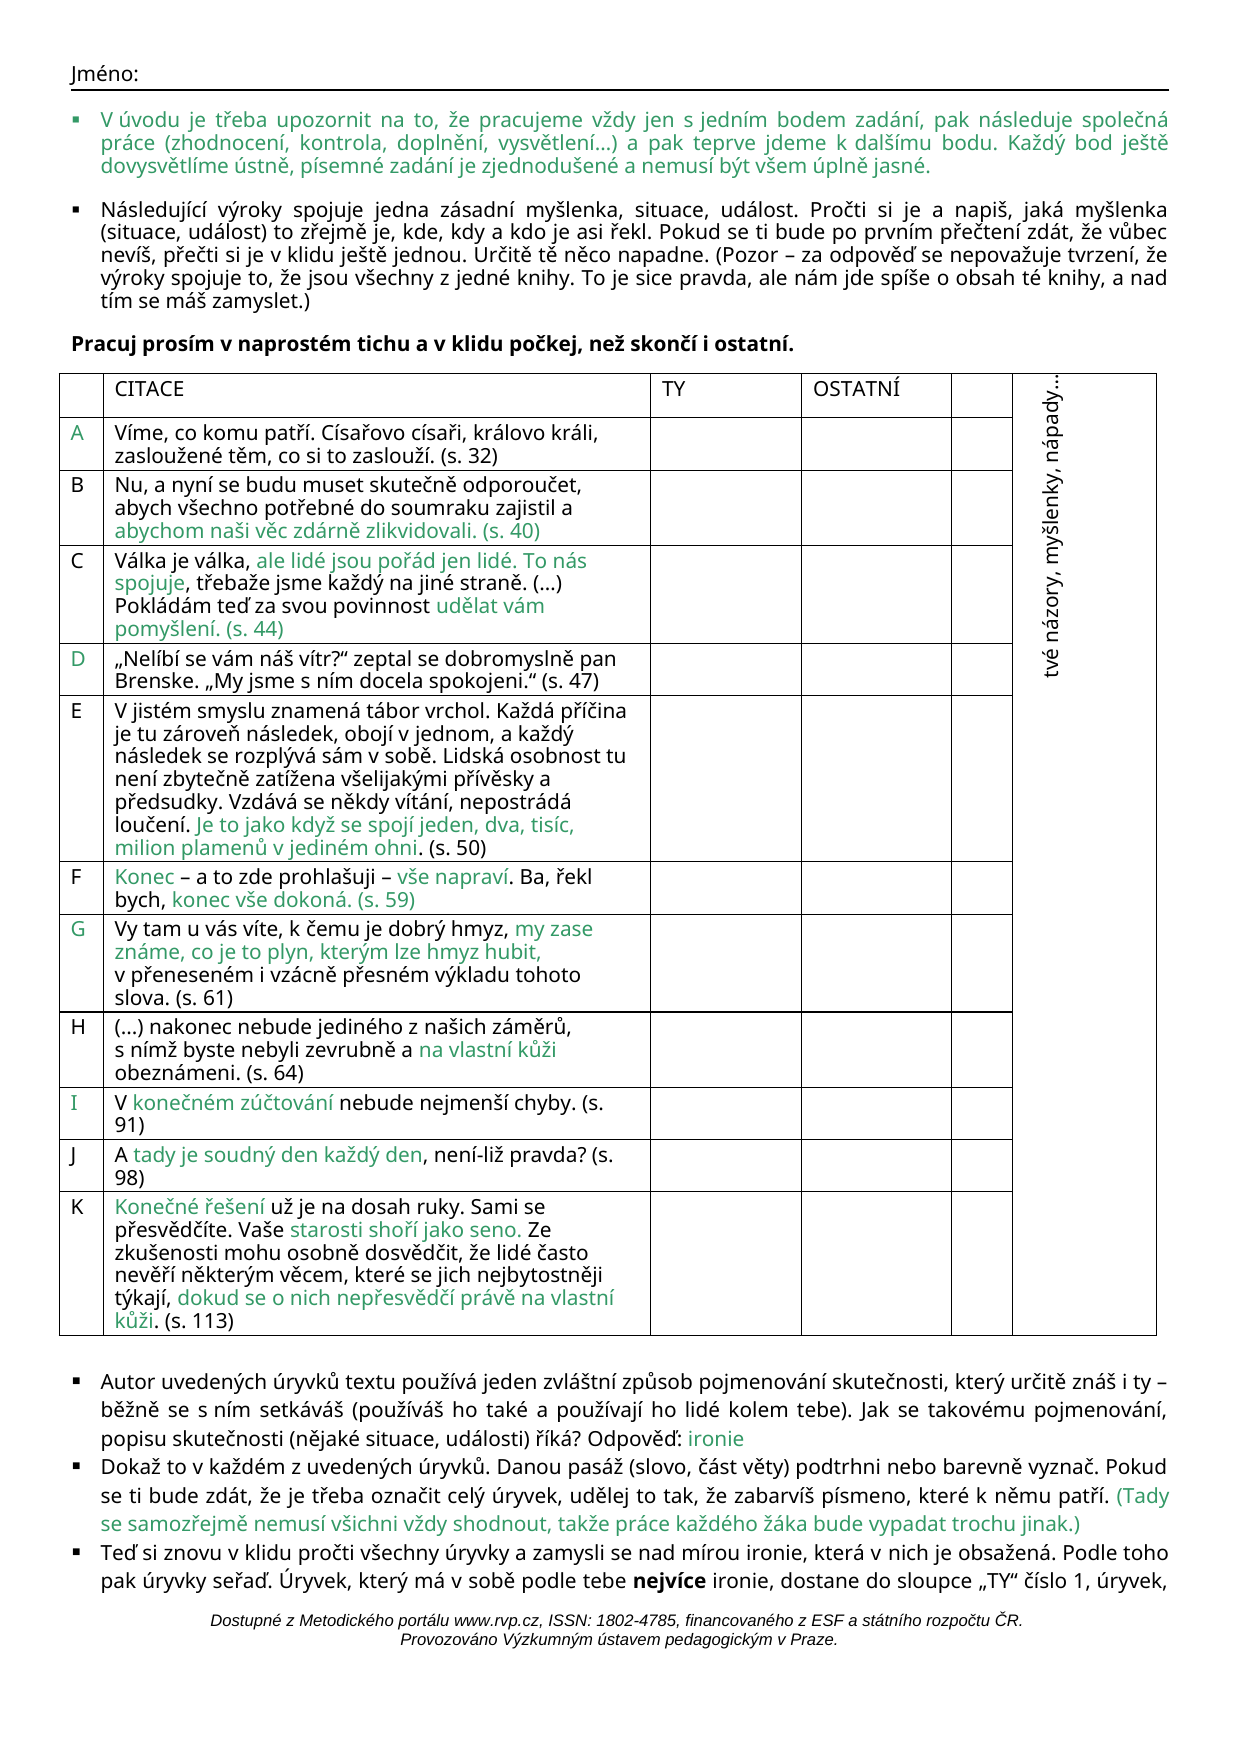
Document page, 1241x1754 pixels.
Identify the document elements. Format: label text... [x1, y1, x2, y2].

table_cell [802, 862, 951, 913]
table_cell [651, 862, 801, 913]
table_cell [802, 1140, 951, 1191]
table_cell [802, 418, 951, 469]
table_cell J [60, 1140, 103, 1191]
table_cell A [60, 418, 103, 469]
table_cell [952, 1140, 1012, 1191]
text Pracuj prosím v naprostém tichu a v klidu počkej, než skončí i ostatní. [71, 329, 1169, 358]
table_cell [651, 1088, 801, 1139]
table_cell [651, 644, 801, 695]
table_cell [651, 471, 801, 545]
table_cell [651, 418, 801, 469]
text Jméno: [71, 59, 1169, 89]
table_header [952, 374, 1012, 417]
list Dokaž to v každém z uvedených úryvků. Danou pasáž (slovo, část věty) podtrhni nebo barevně vyznač. Pokud se ti bude zdát, že je třeba označit celý úryvek, udělej to tak, že zabarvíš písmeno, které k němu patří. (Tady se samozřejmě nemusí všichni vždy shodnout, takže práce každého žáka bude vypadat trochu jinak.) [71, 1452, 1169, 1538]
table_cell F [60, 862, 103, 913]
table_cell [802, 1013, 951, 1087]
table_cell [802, 471, 951, 545]
table_cell D [60, 644, 103, 695]
table_cell [952, 915, 1012, 1011]
table_cell E [60, 696, 103, 861]
table_cell Konec – a to zde prohlašuji – vše napraví. Ba, řekl bych, konec vše dokoná. (s. 59) [104, 862, 650, 913]
table_cell [952, 696, 1012, 861]
table_cell [802, 915, 951, 1011]
list V úvodu je třeba upozornit na to, že pracujeme vždy jen s jedním bodem zadání, pak následuje společná práce (zhodnocení, kontrola, doplnění, vysvětlení…) a pak teprve jdeme k dalšímu bodu. Každý bod ještě dovysvětlíme ústně, písemné zadání je zjednodušené a nemusí být všem úplně jasné. [71, 106, 1169, 180]
table_cell [651, 1013, 801, 1087]
table_cell [952, 644, 1012, 695]
table_cell [802, 696, 951, 861]
table_cell [952, 862, 1012, 913]
table_cell [952, 1013, 1012, 1087]
table_cell [952, 471, 1012, 545]
table_cell „Nelíbí se vám náš vítr?“ zeptal se dobromyslně pan Brenske. „My jsme s ním docela spokojeni.“ (s. 47) [104, 644, 650, 695]
table_cell C [60, 546, 103, 643]
table_cell Nu, a nyní se budu muset skutečně odporoučet, abych všechno potřebné do soumraku zajistil a abychom naši věc zdárně zlikvidovali. (s. 40) [104, 471, 650, 545]
table_cell [952, 1088, 1012, 1139]
table_cell [802, 1088, 951, 1139]
table_cell G [60, 915, 103, 1011]
table_cell V konečném zúčtování nebude nejmenší chyby. (s. 91) [104, 1088, 650, 1139]
table_cell K [60, 1192, 103, 1335]
table_cell [802, 1192, 951, 1335]
table_header tvé názory, myšlenky, nápady… [1013, 374, 1156, 1335]
table_cell Víme, co komu patří. Císařovo císaři, královo králi, zasloužené těm, co si to zaslouží. (s. 32) [104, 418, 650, 469]
table_cell [952, 418, 1012, 469]
table_cell [952, 546, 1012, 643]
table_cell [802, 644, 951, 695]
table_cell B [60, 471, 103, 545]
table_cell [651, 915, 801, 1011]
table_cell H [60, 1013, 103, 1087]
table_cell [802, 546, 951, 643]
table_cell (...) nakonec nebude jediného z našich záměrů, s nímž byste nebyli zevrubně a na vlastní kůži obeznámeni. (s. 64) [104, 1013, 650, 1087]
table_cell [651, 696, 801, 861]
table_header TY [651, 374, 801, 417]
table_cell [651, 546, 801, 643]
list Autor uvedených úryvků textu používá jeden zvláštní způsob pojmenování skutečnosti, který určitě znáš i ty – běžně se s ním setkáváš (používáš ho také a používají ho lidé kolem tebe). Jak se takovému pojmenování, popisu skutečnosti (nějaké situace, události) říká? Odpověď: ironie [71, 1367, 1169, 1452]
table_header CITACE [104, 374, 650, 417]
table_cell Válka je válka, ale lidé jsou pořád jen lidé. To nás spojuje, třebaže jsme každý na jiné straně. (…) Pokládám teď za svou povinnost udělat vám pomyšlení. (s. 44) [104, 546, 650, 643]
table_cell [952, 1192, 1012, 1335]
table_cell Konečné řešení už je na dosah ruky. Sami se přesvědčíte. Vaše starosti shoří jako seno. Ze zkušenosti mohu osobně dosvědčit, že lidé často nevěří některým věcem, které se jich nejbytostněji týkají, dokud se o nich nepřesvědčí právě na vlastní kůži. (s. 113) [104, 1192, 650, 1335]
table_cell A tady je soudný den každý den, není-liž pravda? (s. 98) [104, 1140, 650, 1191]
list Následující výroky spojuje jedna zásadní myšlenka, situace, událost. Pročti si je a napiš, jaká myšlenka (situace, událost) to zřejmě je, kde, kdy a kdo je asi řekl. Pokud se ti bude po prvním přečtení zdát, že vůbec nevíš, přečti si je v klidu ještě jednou. Určitě tě něco napadne. (Pozor – za odpověď se nepovažuje tvrzení, že výroky spojuje to, že jsou všechny z jedné knihy. To je sice pravda, ale nám jde spíše o obsah té knihy, a nad tím se máš zamyslet.) [71, 195, 1169, 314]
table_cell [651, 1140, 801, 1191]
table_header OSTATNÍ [802, 374, 951, 417]
table_cell I [60, 1088, 103, 1139]
table_cell Vy tam u vás víte, k čemu je dobrý hmyz, my zase známe, co je to plyn, kterým lze hmyz hubit, v přeneseném i vzácně přesném výkladu tohoto slova. (s. 61) [104, 915, 650, 1011]
table_header [60, 374, 103, 417]
table_cell [651, 1192, 801, 1335]
table_cell V jistém smyslu znamená tábor vrchol. Každá příčina je tu zároveň následek, obojí v jednom, a každý následek se rozplývá sám v sobě. Lidská osobnost tu není zbytečně zatížena všelijakými přívěsky a předsudky. Vzdává se někdy vítání, nepostrádá loučení. Je to jako když se spojí jeden, dva, tisíc, milion plamenů v jediném ohni. (s. 50) [104, 696, 650, 861]
list Teď si znovu v klidu pročti všechny úryvky a zamysli se nad mírou ironie, která v nich je obsažená. Podle toho pak úryvky seřaď. Úryvek, který má v sobě podle tebe nejvíce ironie, dostane do sloupce „TY“ číslo 1, úryvek, [71, 1538, 1169, 1594]
